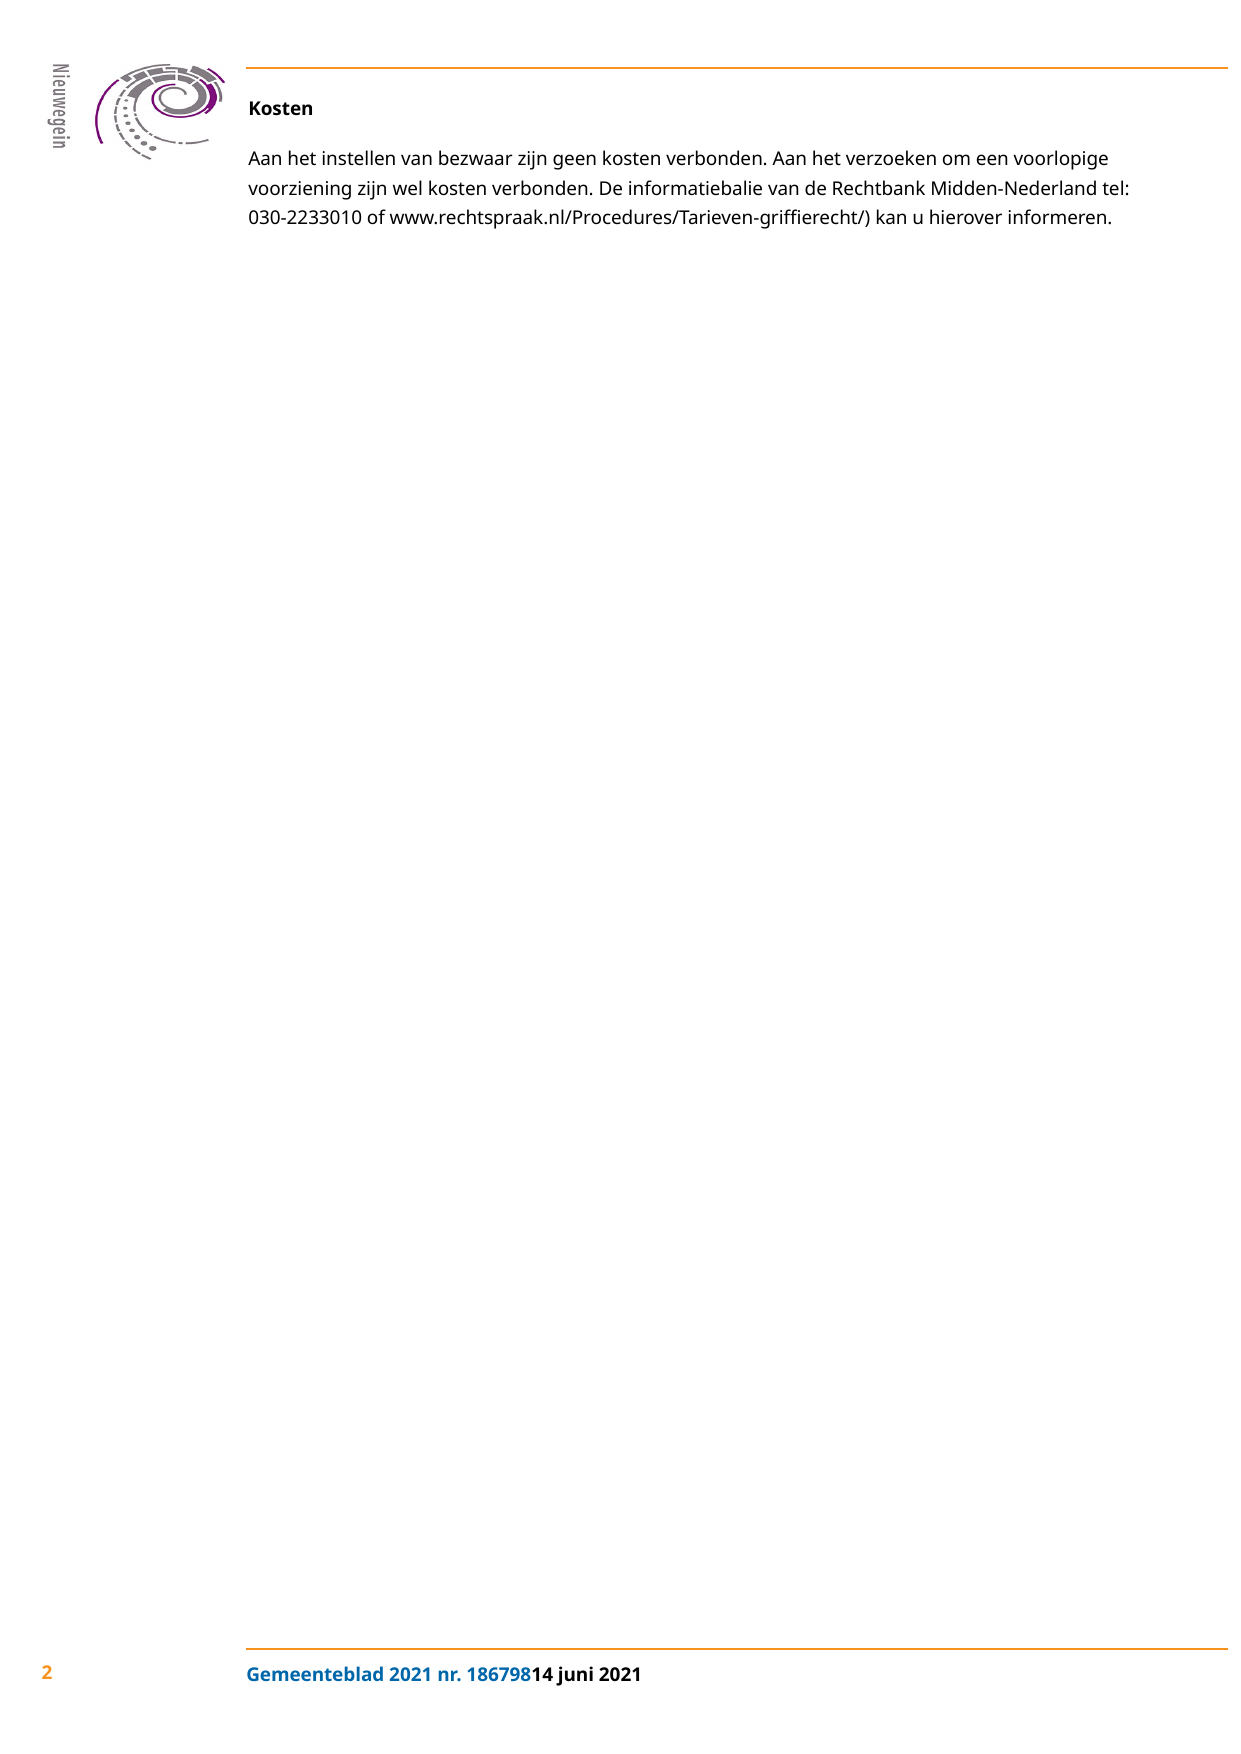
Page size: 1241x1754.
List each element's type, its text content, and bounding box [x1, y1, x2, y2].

text Aan het instellen van bezwaar zijn geen kosten verbonden. Aan het verzoeken om een voorlopige voorziening zijn wel kosten verbonden. De informatiebalie van de Rechtbank Midden-Nederland tel: 030-2233010 of www.rechtspraak.nl/Procedures/Tarieven-griffierecht/) kan u hierover informeren. [248, 145, 1152, 230]
picture [41, 47, 231, 172]
text Kosten [248, 95, 1152, 121]
